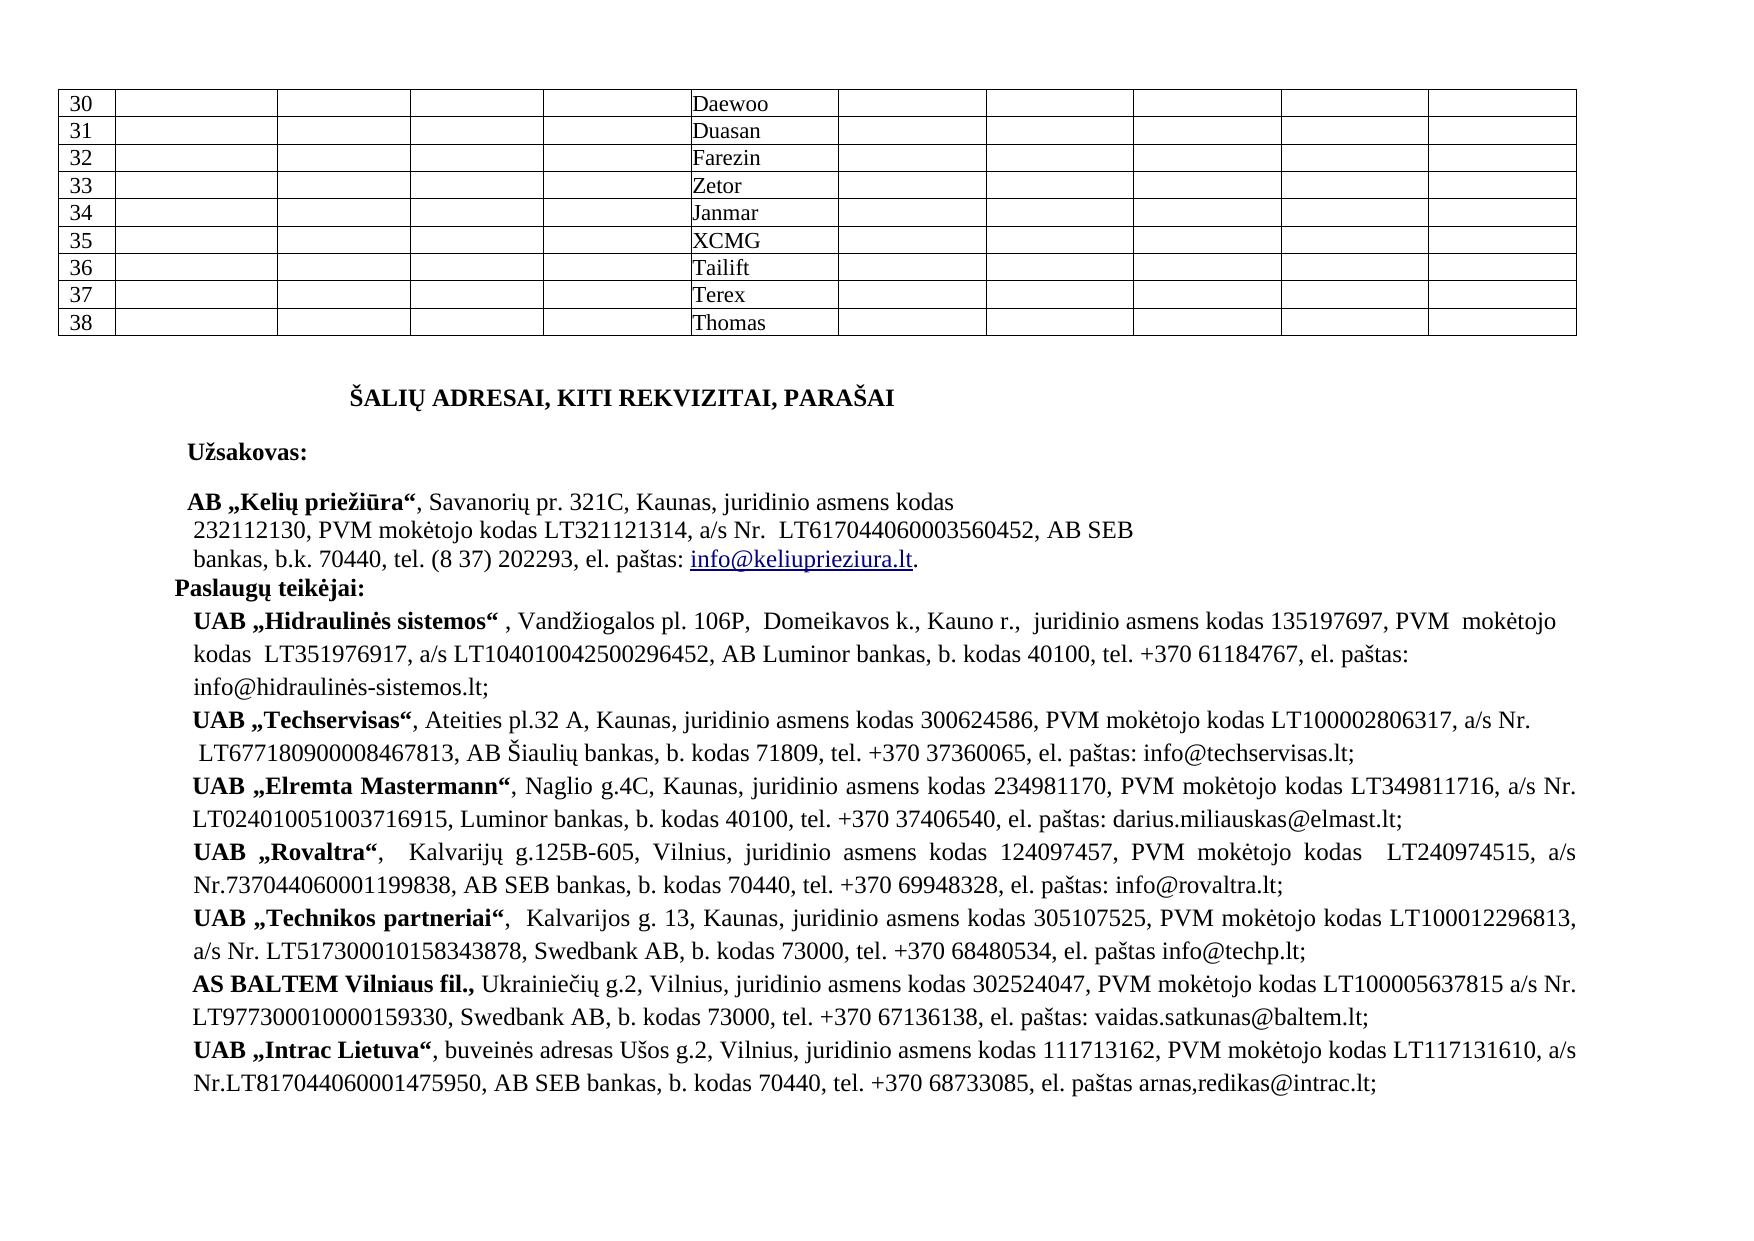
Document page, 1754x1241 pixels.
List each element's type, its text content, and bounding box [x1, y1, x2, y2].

table_cell [839, 309, 986, 335]
table_cell [839, 281, 986, 308]
text 232112130, PVM mokėtojo kodas LT321121314, a/s Nr. LT617044060003560452, AB SEB [118, 515, 1577, 544]
table_cell [1429, 90, 1576, 116]
table_cell [411, 117, 543, 143]
table_cell [116, 254, 277, 280]
table_cell [278, 90, 410, 116]
table_cell [1134, 172, 1281, 198]
table_cell [1134, 117, 1281, 143]
table_cell [839, 145, 986, 171]
table_cell [1282, 227, 1428, 253]
text ŠALIŲ ADRESAI, KITI REKVIZITAI, PARAŠAI [231, 383, 1577, 412]
table_cell 36 [59, 254, 115, 280]
text Paslaugų teikėjai: [156, 573, 1577, 602]
table_cell [278, 145, 410, 171]
text UAB „Rovaltra“, Kalvarijų g.125B-605, Vilnius, juridinio asmens kodas 124097457, PVM mokėtojo kodas LT240974515, a/s Nr.737044060001199838, AB SEB bankas, b. kodas 70440, tel. +370 69948328, el. paštas: info@rovaltra.lt; [193, 837, 1577, 899]
table_cell [278, 281, 410, 308]
table_cell [1429, 227, 1576, 253]
table_cell Zetor [692, 172, 838, 198]
table_cell [116, 172, 277, 198]
table_cell [544, 281, 691, 308]
table_cell [1282, 254, 1428, 280]
table_cell [839, 227, 986, 253]
table_cell 30 [59, 90, 115, 116]
table_cell [1282, 199, 1428, 226]
table_cell [116, 309, 277, 335]
table_cell [544, 309, 691, 335]
table_cell [411, 281, 543, 308]
table_cell [1429, 199, 1576, 226]
text AS BALTEM Vilniaus fil., Ukrainiečių g.2, Vilnius, juridinio asmens kodas 302524047, PVM mokėtojo kodas LT100005637815 a/s Nr. LT977300010000159330, Swedbank AB, b. kodas 73000, tel. +370 67136138, el. paštas: vaidas.satkunas@baltem.lt; [192, 969, 1577, 1031]
table_cell [278, 254, 410, 280]
text UAB „Techservisas“, Ateities pl.32 A, Kaunas, juridinio asmens kodas 300624586, PVM mokėtojo kodas LT100002806317, a/s Nr. [177, 705, 1577, 734]
table_cell [278, 172, 410, 198]
table_cell [987, 254, 1133, 280]
table_cell [411, 145, 543, 171]
table_cell [987, 90, 1133, 116]
table_cell [1282, 117, 1428, 143]
table_cell [1282, 309, 1428, 335]
text bankas, b.k. 70440, tel. (8 37) 202293, el. paštas: info@keliuprieziura.lt. [118, 544, 1577, 573]
table_cell [1134, 281, 1281, 308]
text UAB „Hidraulinės sistemos“ , Vandžiogalos pl. 106P, Domeikavos k., Kauno r., juridinio asmens kodas 135197697, PVM mokėtojo kodas LT351976917, a/s LT104010042500296452, AB Luminor bankas, b. kodas 40100, tel. +370 61184767, el. paštas: info@hidraulinės-sistemos.lt; [193, 606, 1577, 701]
table_cell [1134, 199, 1281, 226]
table_cell Terex [692, 281, 838, 308]
table_cell Daewoo [692, 90, 838, 116]
table_cell [1134, 227, 1281, 253]
table_cell [1429, 281, 1576, 308]
table_cell [411, 254, 543, 280]
table_cell Tailift [692, 254, 838, 280]
table_cell [411, 90, 543, 116]
text LT677180900008467813, AB Šiaulių bankas, b. kodas 71809, tel. +370 37360065, el. paštas: info@techservisas.lt; [177, 738, 1577, 767]
table_cell [544, 145, 691, 171]
table_cell [839, 172, 986, 198]
table_cell [1282, 281, 1428, 308]
table_cell [544, 254, 691, 280]
table_cell [1282, 90, 1428, 116]
table_cell Thomas [692, 309, 838, 335]
table_cell [544, 172, 691, 198]
text UAB „Elremta Mastermann“, Naglio g.4C, Kaunas, juridinio asmens kodas 234981170, PVM mokėtojo kodas LT349811716, a/s Nr. LT024010051003716915, Luminor bankas, b. kodas 40100, tel. +370 37406540, el. paštas: darius.miliauskas@elmast.lt; [192, 771, 1577, 833]
table_cell XCMG [692, 227, 838, 253]
table_cell [1429, 117, 1576, 143]
table_cell [278, 117, 410, 143]
table_cell [278, 309, 410, 335]
table_cell [278, 227, 410, 253]
table_cell 33 [59, 172, 115, 198]
table_cell Janmar [692, 199, 838, 226]
table_cell [544, 199, 691, 226]
table_cell [1282, 145, 1428, 171]
table_cell 32 [59, 145, 115, 171]
text UAB „Technikos partneriai“, Kalvarijos g. 13, Kaunas, juridinio asmens kodas 305107525, PVM mokėtojo kodas LT100012296813, a/s Nr. LT517300010158343878, Swedbank AB, b. kodas 73000, tel. +370 68480534, el. paštas info@techp.lt; [193, 903, 1577, 965]
table_cell [544, 117, 691, 143]
table_cell [987, 309, 1133, 335]
table_cell [987, 227, 1133, 253]
table_cell [987, 117, 1133, 143]
table_cell [411, 172, 543, 198]
table_cell [1429, 309, 1576, 335]
table_cell [839, 117, 986, 143]
table_cell [1134, 254, 1281, 280]
table_cell Farezin [692, 145, 838, 171]
table_cell 35 [59, 227, 115, 253]
table_cell [987, 281, 1133, 308]
table_cell Duasan [692, 117, 838, 143]
table_cell [1282, 172, 1428, 198]
table_cell [1429, 145, 1576, 171]
text UAB „Intrac Lietuva“, buveinės adresas Ušos g.2, Vilnius, juridinio asmens kodas 111713162, PVM mokėtojo kodas LT117131610, a/s [118, 1035, 1577, 1064]
table_cell [839, 90, 986, 116]
table_cell [278, 199, 410, 226]
table_cell [116, 227, 277, 253]
table_cell [1429, 254, 1576, 280]
table_cell 31 [59, 117, 115, 143]
table_cell [116, 90, 277, 116]
table_cell [1134, 309, 1281, 335]
text Užsakovas: [118, 437, 1577, 466]
table_cell 34 [59, 199, 115, 226]
table_cell [1134, 145, 1281, 171]
table_cell [544, 227, 691, 253]
table_cell [544, 90, 691, 116]
table_cell [411, 199, 543, 226]
table_cell [987, 145, 1133, 171]
table_cell [839, 199, 986, 226]
table_cell [987, 199, 1133, 226]
text AB „Kelių priežiūra“, Savanorių pr. 321C, Kaunas, juridinio asmens kodas [118, 487, 1577, 515]
text Nr.LT817044060001475950, AB SEB bankas, b. kodas 70440, tel. +370 68733085, el. paštas arnas,redikas@intrac.lt; [118, 1068, 1577, 1097]
table_cell [116, 199, 277, 226]
table_cell 37 [59, 281, 115, 308]
table_cell [839, 254, 986, 280]
table_cell [116, 117, 277, 143]
table_cell [116, 281, 277, 308]
table_cell [987, 172, 1133, 198]
table_cell [1429, 172, 1576, 198]
table_cell [116, 145, 277, 171]
table_cell 38 [59, 309, 115, 335]
table_cell [411, 309, 543, 335]
table_cell [411, 227, 543, 253]
table_cell [1134, 90, 1281, 116]
